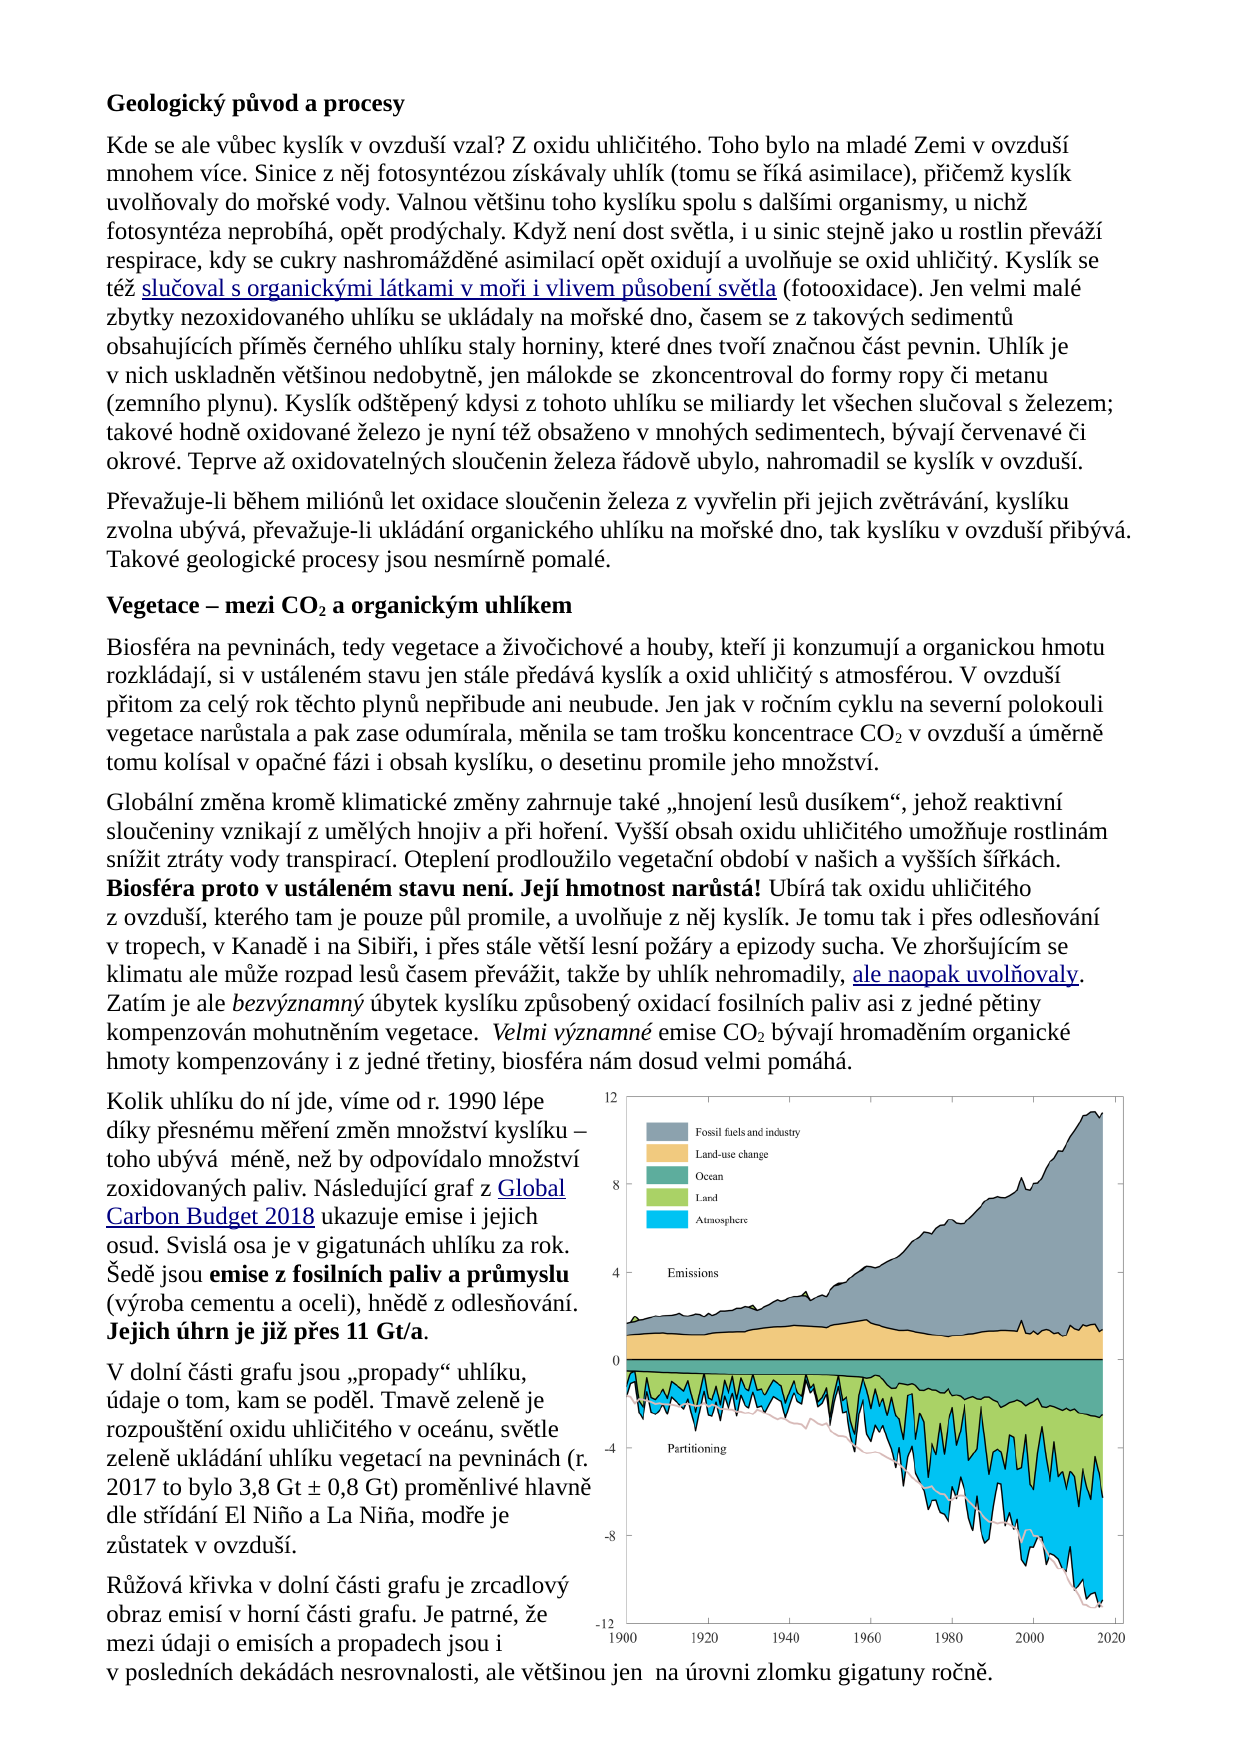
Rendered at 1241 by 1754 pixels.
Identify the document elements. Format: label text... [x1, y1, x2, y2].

text Kolik uhlíku do ní jde, víme od r. 1990 lépe díky přesnému měření změn množství kyslíku – toho ubývá méně, než by odpovídalo množství zoxidovaných paliv. Následující graf z Global Carbon Budget 2018 ukazuje emise i jejich osud. Svislá osa je v gigatunách uhlíku za rok. Šedě jsou emise z fosilních paliv a průmyslu (výroba cementu a oceli), hnědě z odlesňování. Jejich úhrn je již přes 11 Gt/a. [106, 1086, 593, 1345]
text Převažuje-li během miliónů let oxidace sloučenin železa z vyvřelin při jejich zvětrávání, kyslíku zvolna ubývá, převažuje-li ukládání organického uhlíku na mořské dno, tak kyslíku v ovzduší přibývá. Takové geologické procesy jsou nesmírně pomalé. [106, 486, 1134, 573]
subtitle Vegetace – mezi CO2 a organickým uhlíkem [106, 590, 1134, 619]
text Růžová křivka v dolní části grafu je zrcadlový obraz emisí v horní části grafu. Je patrné, že mezi údaji o emisích a propadech jsou i v posledních dekádách nesrovnalosti, ale většinou jen na úrovni zlomku gigatuny ročně. [106, 1571, 1134, 1686]
text Kde se ale vůbec kyslík v ovzduší vzal? Z oxidu uhličitého. Toho bylo na mladé Zemi v ovzduší mnohem více. Sinice z něj fotosyntézou získávaly uhlík (tomu se říká asimilace), přičemž kyslík uvolňovaly do mořské vody. Valnou většinu toho kyslíku spolu s dalšími organismy, u nichž fotosyntéza neprobíhá, opět prodýchaly. Když není dost světla, i u sinic stejně jako u rostlin převáží respirace, kdy se cukry nashromážděné asimilací opět oxidují a uvolňuje se oxid uhličitý. Kyslík se též slučoval s organickými látkami v moři i vlivem působení světla (fotooxidace). Jen velmi malé zbytky nezoxidovaného uhlíku se ukládaly na mořské dno, časem se z takových sedimentů obsahujících příměs černého uhlíku staly horniny, které dnes tvoří značnou část pevnin. Uhlík je v nich uskladněn většinou nedobytně, jen málokde se zkoncentroval do formy ropy či metanu (zemního plynu). Kyslík odštěpený kdysi z tohoto uhlíku se miliardy let všechen slučoval s železem; takové hodně oxidované železo je nyní též obsaženo v mnohých sedimentech, bývají červenavé či okrové. Teprve až oxidovatelných sloučenin železa řádově ubylo, nahromadil se kyslík v ovzduší. [106, 130, 1134, 475]
picture [593, 1084, 1134, 1646]
text Biosféra na pevninách, tedy vegetace a živočichové a houby, kteří ji konzumují a organickou hmotu rozkládají, si v ustáleném stavu jen stále předává kyslík a oxid uhličitý s atmosférou. V ovzduší přitom za celý rok těchto plynů nepřibude ani neubude. Jen jak v ročním cyklu na severní polokouli vegetace narůstala a pak zase odumírala, měnila se tam trošku koncentrace CO2 v ovzduší a úměrně tomu kolísal v opačné fázi i obsah kyslíku, o desetinu promile jeho množství. [106, 632, 1134, 775]
text Globální změna kromě klimatické změny zahrnuje také „hnojení lesů dusíkem“, jehož reaktivní sloučeniny vznikají z umělých hnojiv a při hoření. Vyšší obsah oxidu uhličitého umožňuje rostlinám snížit ztráty vody transpirací. Oteplení prodloužilo vegetační období v našich a vyšších šířkách. Biosféra proto v ustáleném stavu není. Její hmotnost narůstá! Ubírá tak oxidu uhličitého z ovzduší, kterého tam je pouze půl promile, a uvolňuje z něj kyslík. Je tomu tak i přes odlesňování v tropech, v Kanadě i na Sibiři, i přes stále větší lesní požáry a epizody sucha. Ve zhoršujícím se klimatu ale může rozpad lesů časem převážit, takže by uhlík nehromadily, ale naopak uvolňovaly. Zatím je ale bezvýznamný úbytek kyslíku způsobený oxidací fosilních paliv asi z jedné pětiny kompenzován mohutněním vegetace. Velmi významné emise CO2 bývají hromaděním organické hmoty kompenzovány i z jedné třetiny, biosféra nám dosud velmi pomáhá. [106, 787, 1134, 1074]
text V dolní části grafu jsou „propady“ uhlíku, údaje o tom, kam se poděl. Tmavě zeleně je rozpouštění oxidu uhličitého v oceánu, světle zeleně ukládání uhlíku vegetací na pevninách (r. 2017 to bylo 3,8 Gt ± 0,8 Gt) proměnlivé hlavně dle střídání El Niño a La Niña, modře je zůstatek v ovzduší. [106, 1357, 593, 1559]
subtitle Geologický původ a procesy [106, 88, 1134, 117]
